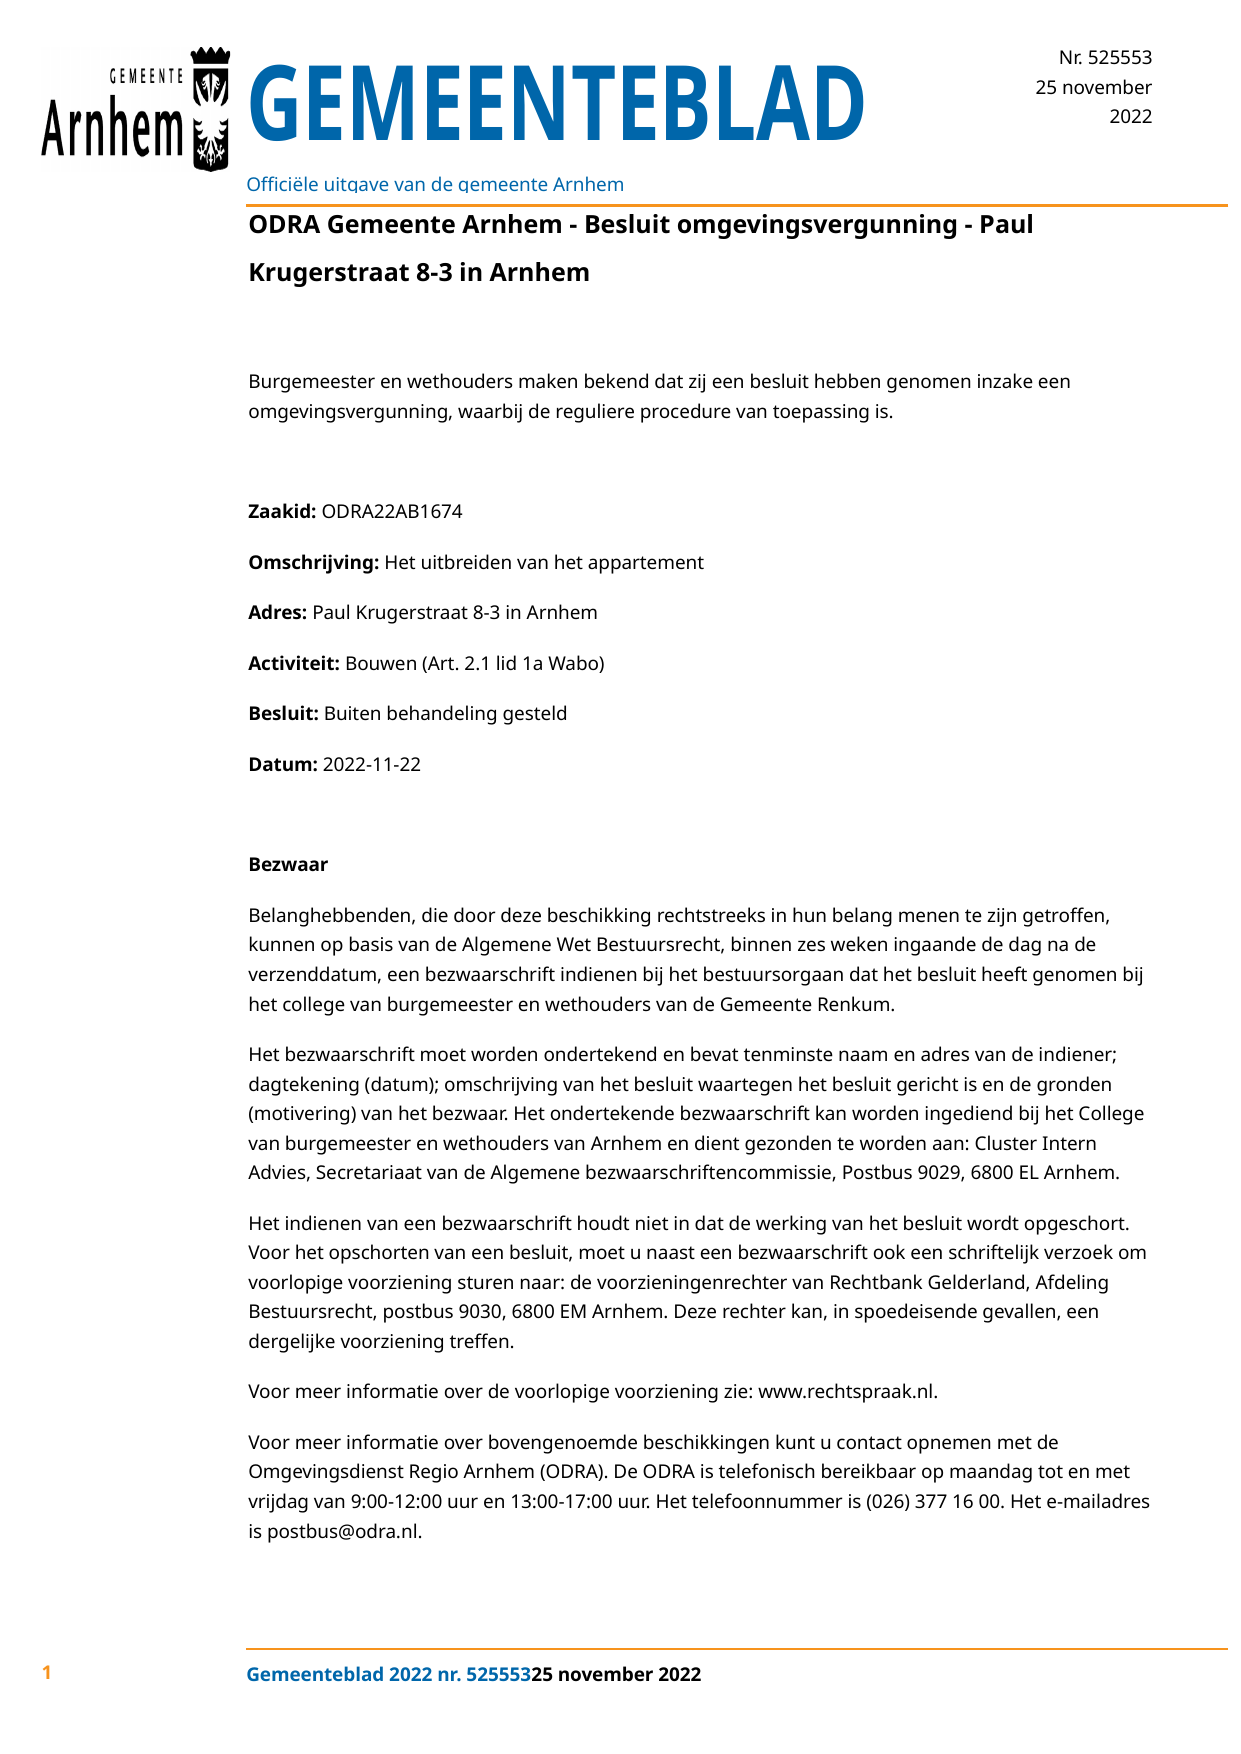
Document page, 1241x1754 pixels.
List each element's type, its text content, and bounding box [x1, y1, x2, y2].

text Het indienen van een bezwaarschrift houdt niet in dat de werking van het besluit wordt opgeschort. Voor het opschorten van een besluit, moet u naast een bezwaarschrift ook een schriftelijk verzoek om voorlopige voorziening sturen naar: de voorzieningenrechter van Rechtbank Gelderland, Afdeling Bestuursrecht, postbus 9030, 6800 EM Arnhem. Deze rechter kan, in spoedeisende gevallen, een dergelijke voorziening treffen. [248, 1210, 1152, 1354]
text Voor meer informatie over de voorlopige voorziening zie: www.rechtspraak.nl. [248, 1379, 1152, 1404]
text Zaakid: ODRA22AB1674 [248, 499, 1152, 524]
text Besluit: Buiten behandeling gesteld [248, 700, 1152, 726]
text Bezwaar [248, 852, 1152, 877]
text Belanghebbenden, die door deze beschikking rechtstreeks in hun belang menen te zijn getroffen, kunnen op basis van de Algemene Wet Bestuursrecht, binnen zes weken ingaande de dag na de verzenddatum, een bezwaarschrift indienen bij het bestuursorgaan dat het besluit heeft genomen bij het college van burgemeester en wethouders van de Gemeente Renkum. [248, 902, 1152, 1017]
text ODRA Gemeente Arnhem - Besluit omgevingsvergunning - Paul Krugerstraat 8-3 in Arnhem [248, 207, 1152, 288]
text Het bezwaarschrift moet worden ondertekend en bevat tenminste naam en adres van de indiener; dagtekening (datum); omschrijving van het besluit waartegen het besluit gericht is en de gronden (motivering) van het bezwaar. Het ondertekende bezwaarschrift kan worden ingediend bij het College van burgemeester en wethouders van Arnhem en dient gezonden te worden aan: Cluster Intern Advies, Secretariaat van de Algemene bezwaarschriftencommissie, Postbus 9029, 6800 EL Arnhem. [248, 1041, 1152, 1185]
text Omschrijving: Het uitbreiden van het appartement [248, 549, 1152, 575]
text Burgemeester en wethouders maken bekend dat zij een besluit hebben genomen inzake een omgevingsvergunning, waarbij de reguliere procedure van toepassing is. [248, 368, 1152, 424]
text Adres: Paul Krugerstraat 8-3 in Arnhem [248, 599, 1152, 625]
text Voor meer informatie over bovengenoemde beschikkingen kunt u contact opnemen met de Omgevingsdienst Regio Arnhem (ODRA). De ODRA is telefonisch bereikbaar op maandag tot en met vrijdag van 9:00-12:00 uur en 13:00-17:00 uur. Het telefoonnummer is (026) 377 16 00. Het e-mailadres is postbus@odra.nl. [248, 1429, 1152, 1544]
text Activiteit: Bouwen (Art. 2.1 lid 1a Wabo) [248, 650, 1152, 676]
text Datum: 2022-11-22 [248, 751, 1152, 777]
picture [41, 47, 231, 172]
